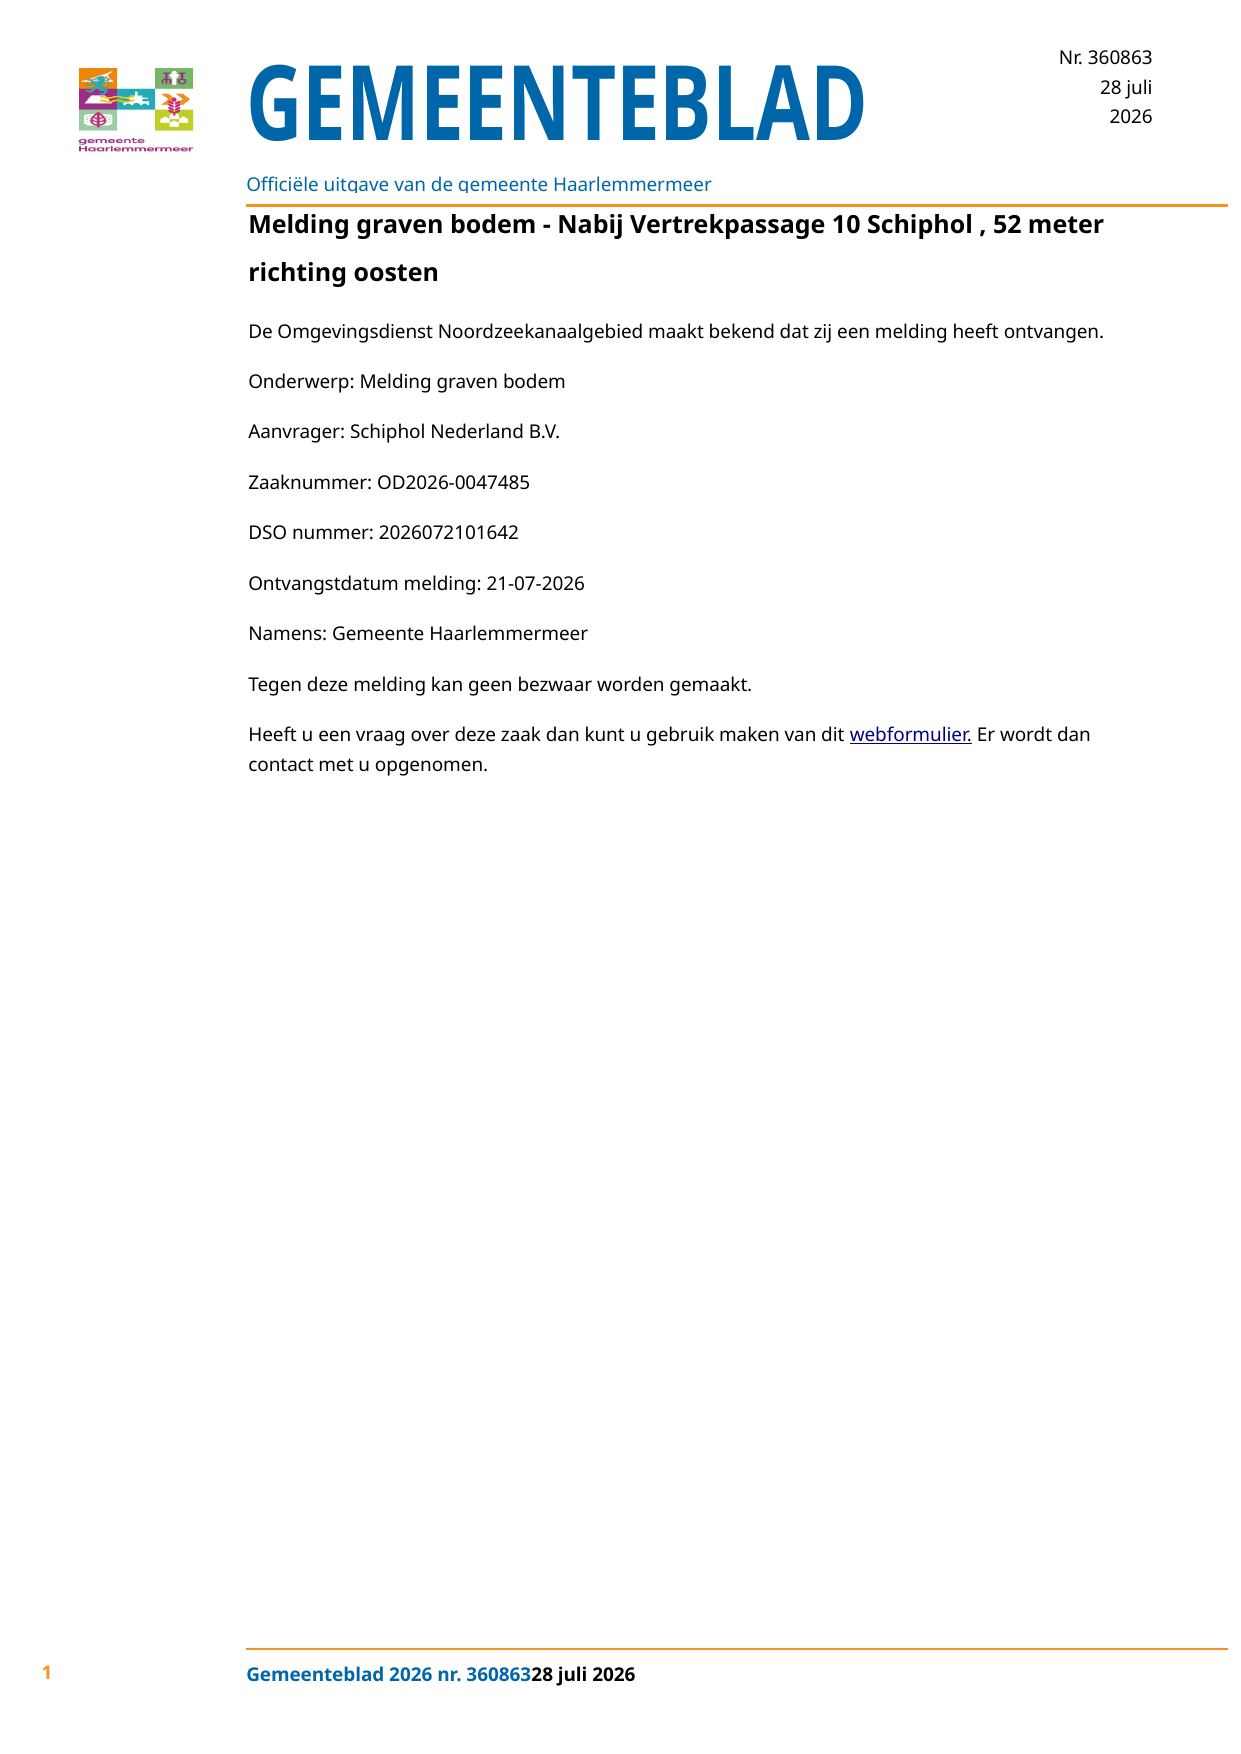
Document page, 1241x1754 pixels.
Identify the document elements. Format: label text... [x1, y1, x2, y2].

text Melding graven bodem - Nabij Vertrekpassage 10 Schiphol , 52 meter richting oosten [248, 207, 1152, 288]
text De Omgevingsdienst Noordzeekanaalgebied maakt bekend dat zij een melding heeft ontvangen. [248, 318, 1152, 344]
picture [41, 47, 231, 172]
text Aanvrager: Schiphol Nederland B.V. [248, 419, 1152, 444]
text Ontvangstdatum melding: 21-07-2026 [248, 570, 1152, 596]
text Onderwerp: Melding graven bodem [248, 368, 1152, 394]
text Tegen deze melding kan geen bezwaar worden gemaakt. [248, 671, 1152, 697]
text Zaaknummer: OD2026-0047485 [248, 469, 1152, 495]
text Heeft u een vraag over deze zaak dan kunt u gebruik maken van dit webformulier. Er wordt dan contact met u opgenomen. [248, 721, 1152, 777]
text DSO nummer: 2026072101642 [248, 519, 1152, 545]
text Namens: Gemeente Haarlemmermeer [248, 620, 1152, 646]
